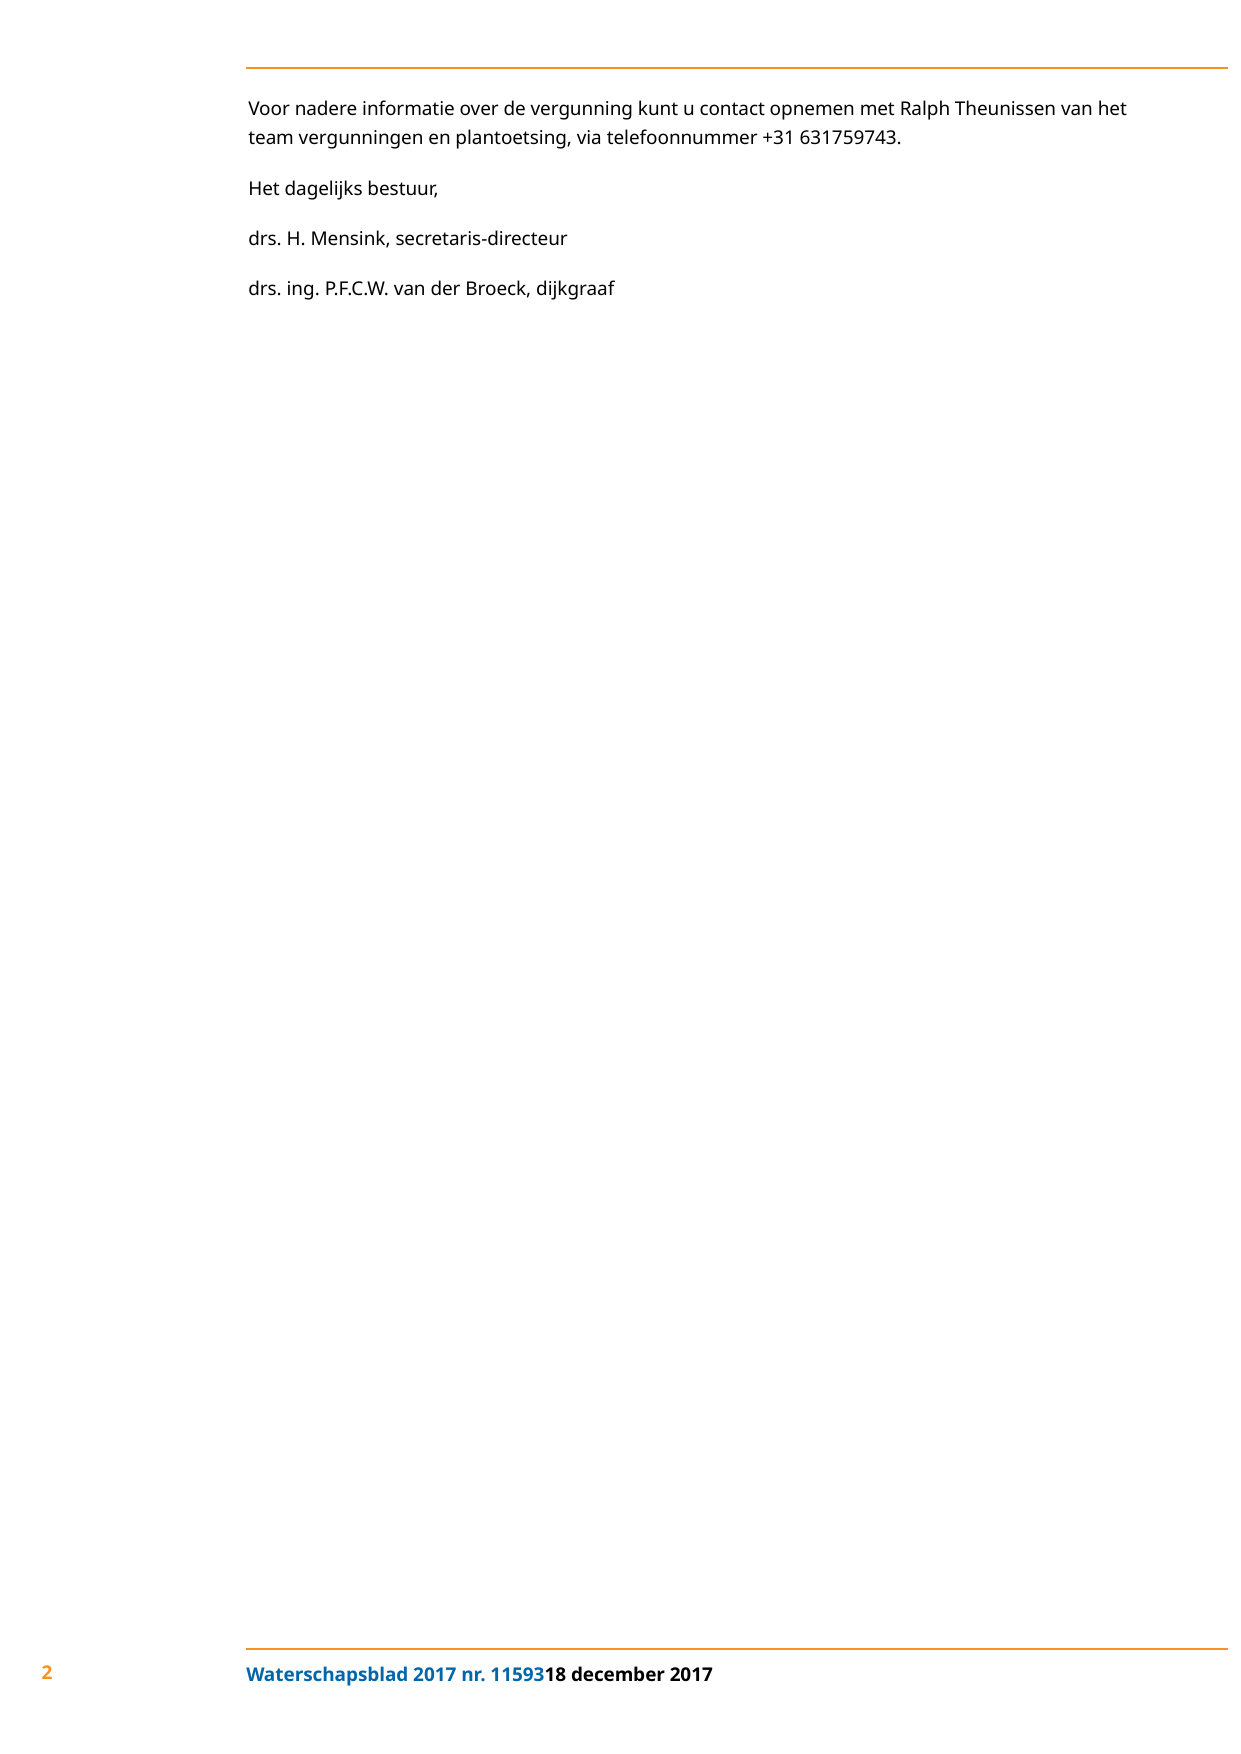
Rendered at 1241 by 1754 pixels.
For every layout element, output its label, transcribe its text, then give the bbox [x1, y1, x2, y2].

text drs. H. Mensink, secretaris-directeur [248, 225, 1152, 251]
text Het dagelijks bestuur, [248, 175, 1152, 201]
picture [41, 47, 231, 172]
text Voor nadere informatie over de vergunning kunt u contact opnemen met Ralph Theunissen van het team vergunningen en plantoetsing, via telefoonnummer +31 631759743. [248, 95, 1152, 150]
text drs. ing. P.F.C.W. van der Broeck, dijkgraaf [248, 276, 1152, 301]
